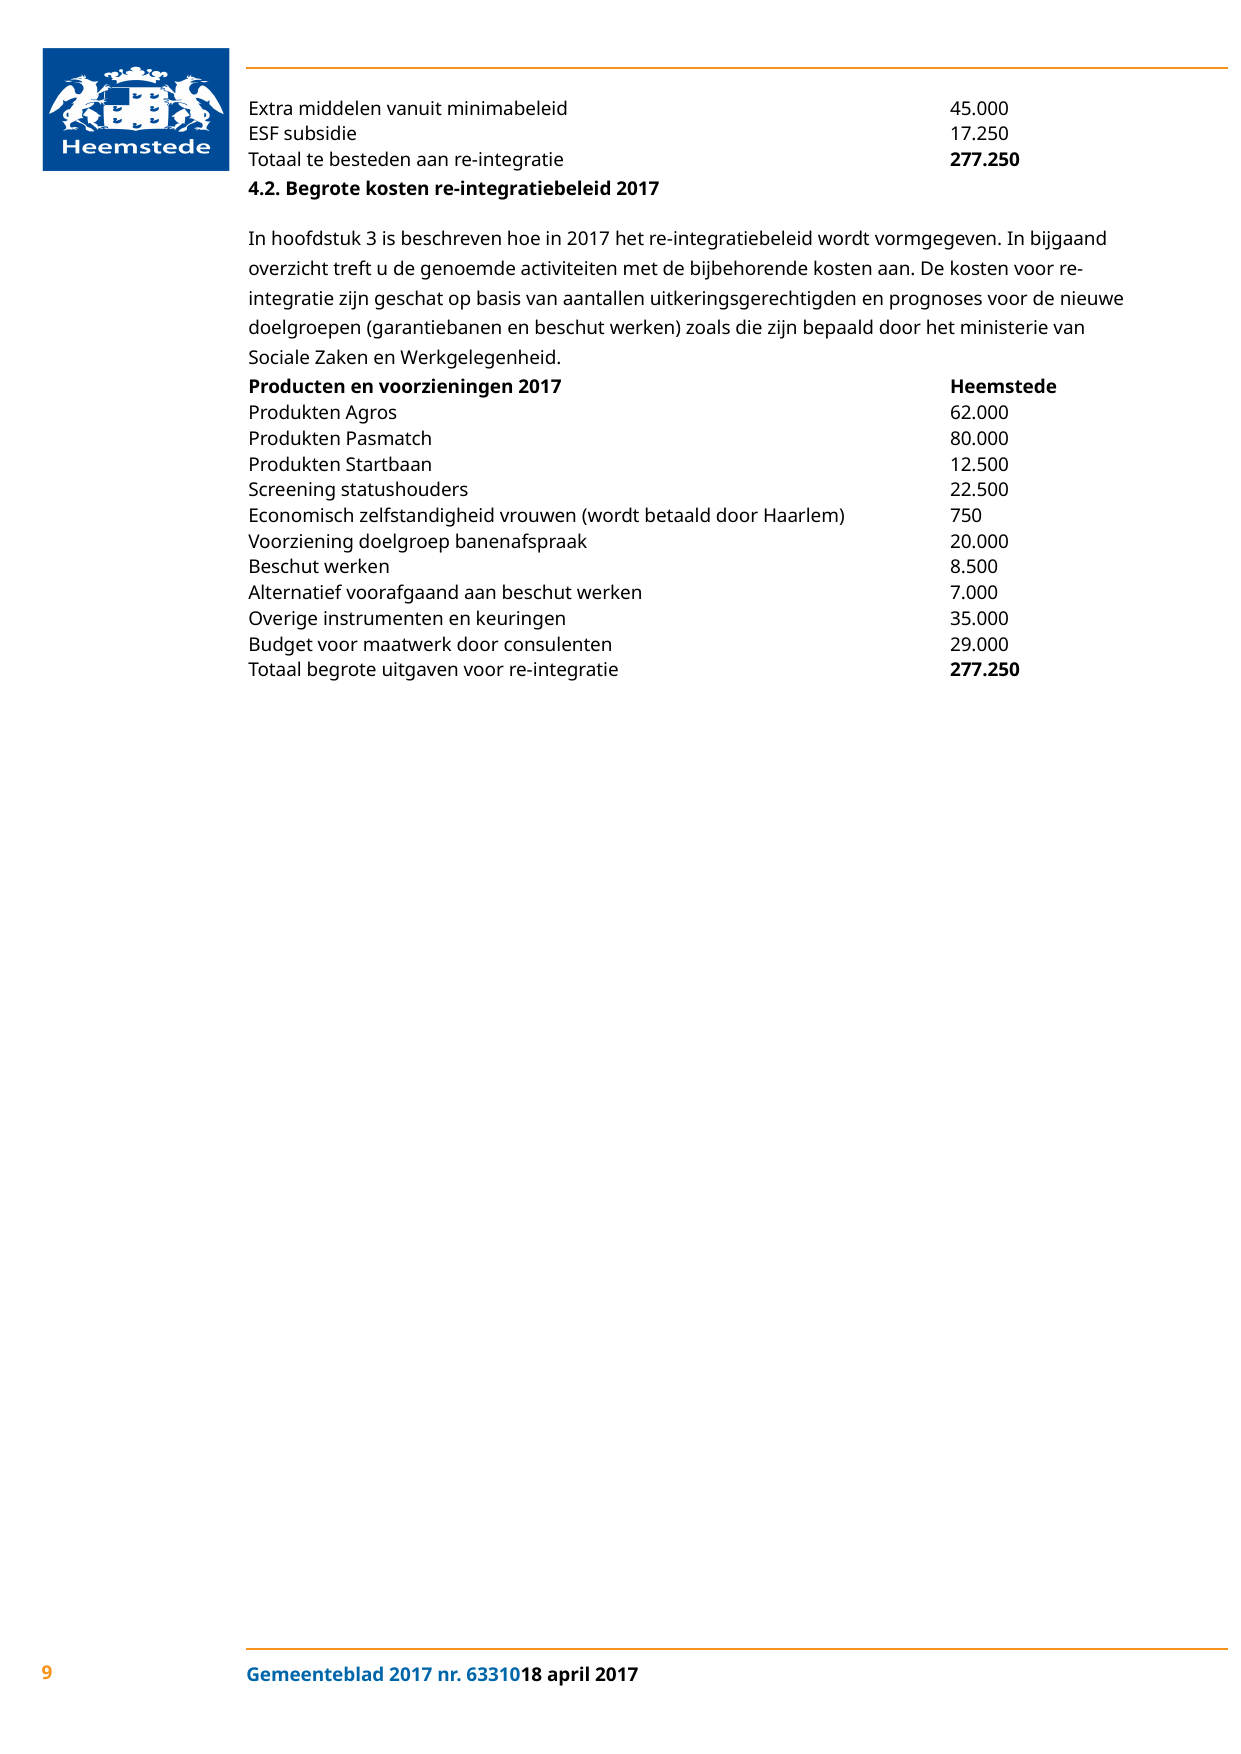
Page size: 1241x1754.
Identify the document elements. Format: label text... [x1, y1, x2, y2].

table_cell Extra middelen vanuit minimabeleid [248, 95, 950, 121]
text 4.2. Begrote kosten re-integratiebeleid 2017 [248, 175, 1152, 201]
table_cell 29.000 [950, 631, 1152, 657]
table_cell 277.250 [950, 657, 1152, 682]
table_cell Screening statushouders [248, 477, 950, 502]
table_cell 750 [950, 502, 1152, 528]
table_cell Totaal begrote uitgaven voor re-integratie [248, 657, 950, 682]
table_cell 45.000 [950, 95, 1152, 121]
text In hoofdstuk 3 is beschreven hoe in 2017 het re-integratiebeleid wordt vormgegeven. In bijgaand overzicht treft u de genoemde activiteiten met de bijbehorende kosten aan. De kosten voor re-integratie zijn geschat op basis van aantallen uitkeringsgerechtigden en prognoses voor de nieuwe doelgroepen (garantiebanen en beschut werken) zoals die zijn bepaald door het ministerie van Sociale Zaken en Werkgelegenheid. [248, 226, 1152, 370]
table_header Producten en voorzieningen 2017 [248, 374, 950, 399]
table_header Heemstede [950, 374, 1152, 399]
table_cell 35.000 [950, 605, 1152, 631]
table_cell Produkten Agros [248, 399, 950, 425]
table_cell 7.000 [950, 580, 1152, 605]
table_cell Beschut werken [248, 554, 950, 579]
table_cell 62.000 [950, 399, 1152, 425]
table_cell 20.000 [950, 528, 1152, 554]
table_cell Produkten Pasmatch [248, 425, 950, 451]
table_cell ESF subsidie [248, 121, 950, 146]
table_cell 80.000 [950, 425, 1152, 451]
table_cell Voorziening doelgroep banenafspraak [248, 528, 950, 554]
table_cell 277.250 [950, 146, 1152, 172]
picture [41, 47, 231, 172]
table_cell Overige instrumenten en keuringen [248, 605, 950, 631]
table_cell Alternatief voorafgaand aan beschut werken [248, 580, 950, 605]
table_cell 17.250 [950, 121, 1152, 146]
table_cell Budget voor maatwerk door consulenten [248, 631, 950, 657]
table_cell 12.500 [950, 451, 1152, 477]
table_cell 22.500 [950, 477, 1152, 502]
table_cell Produkten Startbaan [248, 451, 950, 477]
table_cell Economisch zelfstandigheid vrouwen (wordt betaald door Haarlem) [248, 502, 950, 528]
table_cell 8.500 [950, 554, 1152, 579]
table_cell Totaal te besteden aan re-integratie [248, 146, 950, 172]
